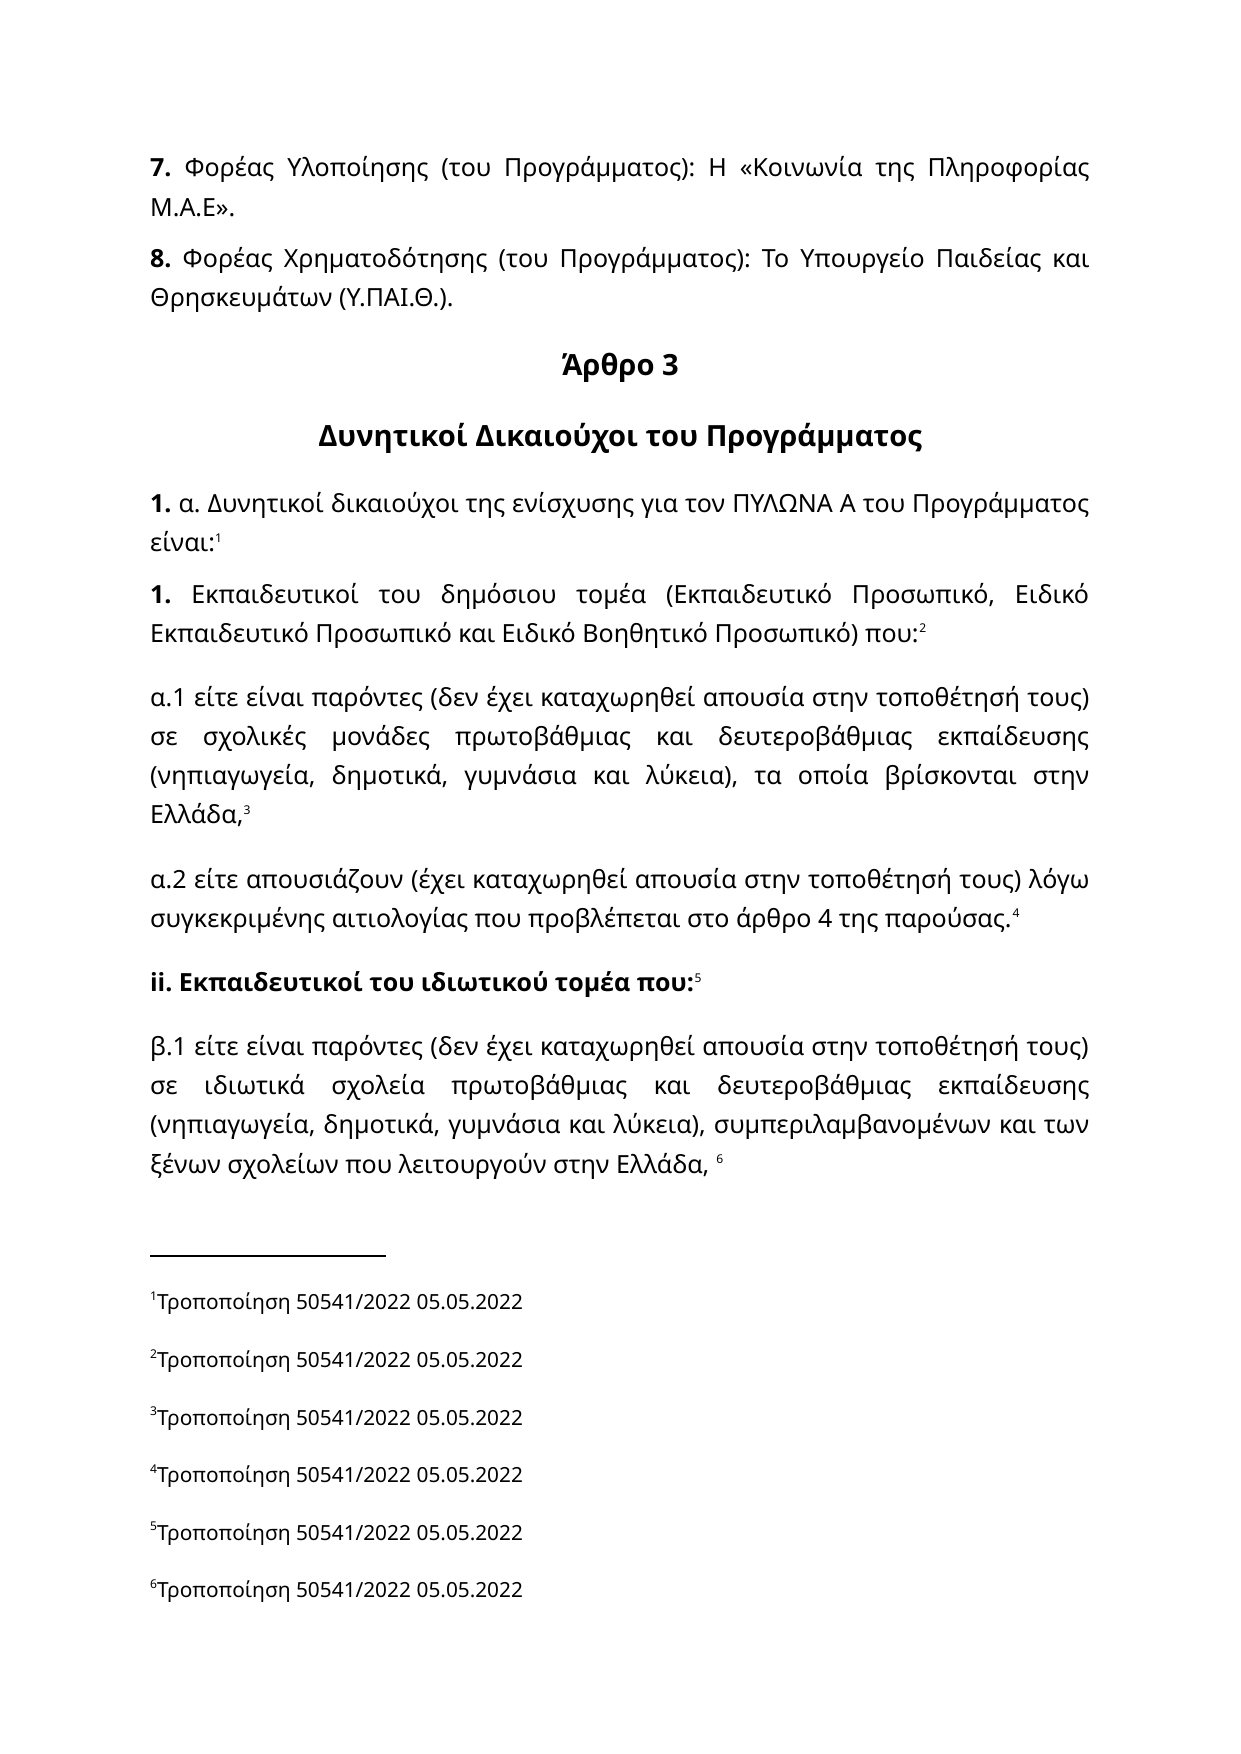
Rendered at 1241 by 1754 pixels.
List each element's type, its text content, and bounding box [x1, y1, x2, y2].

text 8. Φορέας Χρηματοδότησης (του Προγράμματος): Το Υπουργείο Παιδείας και Θρησκευμάτων (Υ.ΠΑΙ.Θ.). [150, 241, 1090, 314]
text 1. α. Δυνητικοί δικαιούχοι της ενίσχυσης για τον ΠΥΛΩΝΑ Α του Προγράμματος είναι: [150, 485, 1090, 559]
text ii. Εκπαιδευτικοί του ιδιωτικού τομέα που: [150, 964, 1090, 999]
text Τροποποίηση 50541/2022 05.05.2022 [150, 1345, 1090, 1373]
text Τροποποίηση 50541/2022 05.05.2022 [150, 1576, 1090, 1604]
text α.1 είτε είναι παρόντες (δεν έχει καταχωρηθεί απουσία στην τοποθέτησή τους) σε σχολικές μονάδες πρωτοβάθμιας και δευτεροβάθμιας εκπαίδευσης (νηπιαγωγεία, δημοτικά, γυμνάσια και λύκεια), τα οποία βρίσκονται στην Ελλάδα, [150, 679, 1090, 831]
text α.2 είτε απουσιάζουν (έχει καταχωρηθεί απουσία στην τοποθέτησή τους) λόγω συγκεκριμένης αιτιολογίας που προβλέπεται στο άρθρο 4 της παρούσας. [150, 861, 1090, 934]
text β.1 είτε είναι παρόντες (δεν έχει καταχωρηθεί απουσία στην τοποθέτησή τους) σε ιδιωτικά σχολεία πρωτοβάθμιας και δευτεροβάθμιας εκπαίδευσης (νηπιαγωγεία, δημοτικά, γυμνάσια και λύκεια), συμπεριλαμβανομένων και των ξένων σχολείων που λειτουργούν στην Ελλάδα, [150, 1029, 1090, 1180]
subtitle Δυνητικοί Δικαιούχοι του Προγράμματος [150, 415, 1090, 454]
text Τροποποίηση 50541/2022 05.05.2022 [150, 1287, 1090, 1316]
text Τροποποίηση 50541/2022 05.05.2022 [150, 1460, 1090, 1489]
text Τροποποίηση 50541/2022 05.05.2022 [150, 1518, 1090, 1546]
subtitle Άρθρο 3 [150, 344, 1090, 384]
text 1. Εκπαιδευτικοί του δημόσιου τομέα (Εκπαιδευτικό Προσωπικό, Ειδικό Εκπαιδευτικό Προσωπικό και Ειδικό Βοηθητικό Προσωπικό) που: [150, 576, 1090, 649]
text Τροποποίηση 50541/2022 05.05.2022 [150, 1403, 1090, 1431]
text 7. Φορέας Υλοποίησης (του Προγράμματος): Η «Κοινωνία της Πληροφορίας Μ.Α.Ε». [150, 150, 1090, 223]
